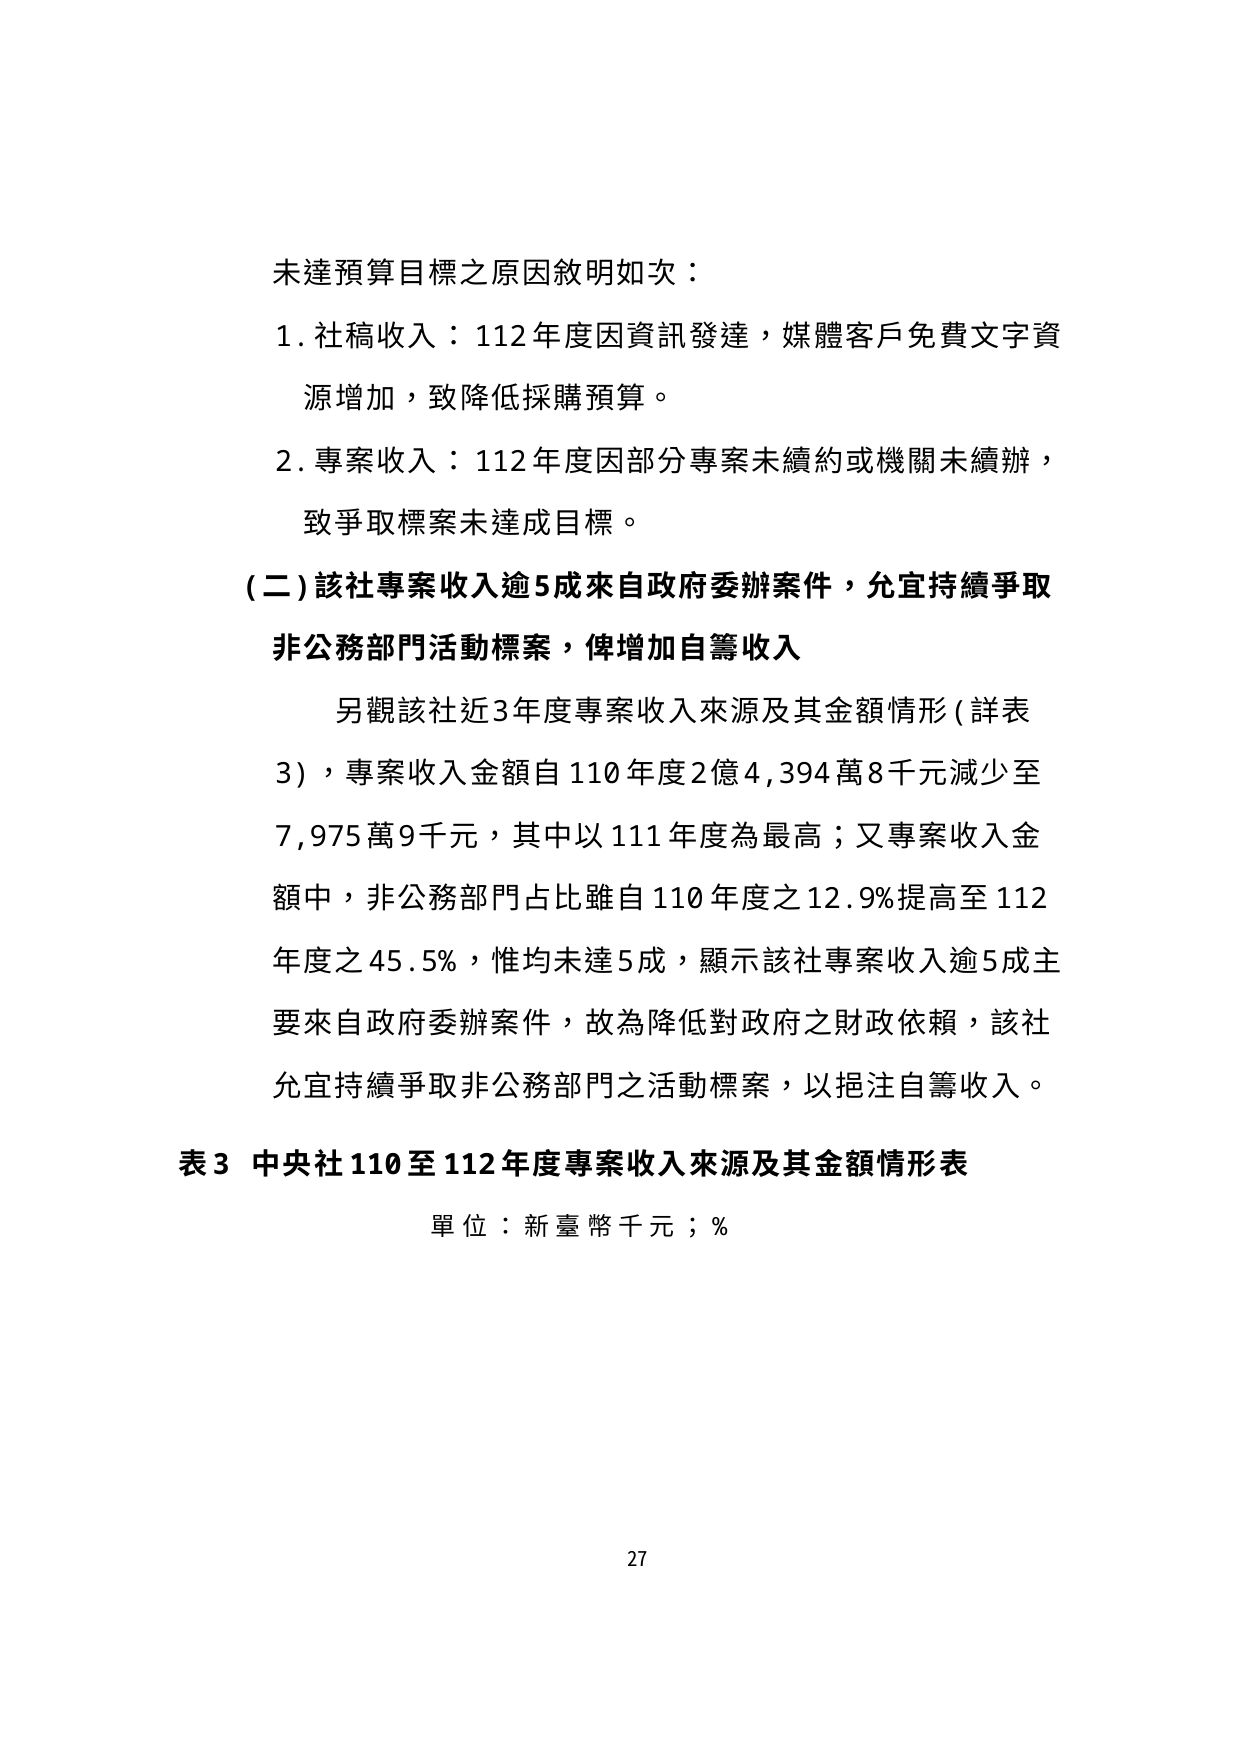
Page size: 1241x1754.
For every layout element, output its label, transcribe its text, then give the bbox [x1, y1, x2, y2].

text 未達預算目標之原因敘明如次： [266, 229, 1063, 292]
text (二)該社專案收入逾5成來自政府委辦案件，允宜持續爭取非公務部門活動標案，俾增加自籌收入 [236, 542, 1063, 667]
text 表3 中央社110至112年度專案收入來源及其金額情形表 [176, 1120, 1063, 1182]
text 單位：新臺幣千元；% [176, 1182, 1063, 1245]
text 1.社稿收入：112年度因資訊發達，媒體客戶免費文字資源增加，致降低採購預算。 [268, 292, 1063, 417]
text 另觀該社近3年度專案收入來源及其金額情形(詳表3)，專案收入金額自110年度2億4,394萬8千元減少至7,975萬9千元，其中以111年度為最高；又專案收入金額中，非公務部門占比雖自110年度之12.9%提高至112年度之45.5%，惟均未達5成，顯示該社專案收入逾5成主要來自政府委辦案件，故為降低對政府之財政依賴，該社允宜持續爭取非公務部門之活動標案，以挹注自籌收入。 [266, 667, 1063, 1104]
text 2.專案收入：112年度因部分專案未續約或機關未續辦，致爭取標案未達成目標。 [268, 417, 1063, 542]
